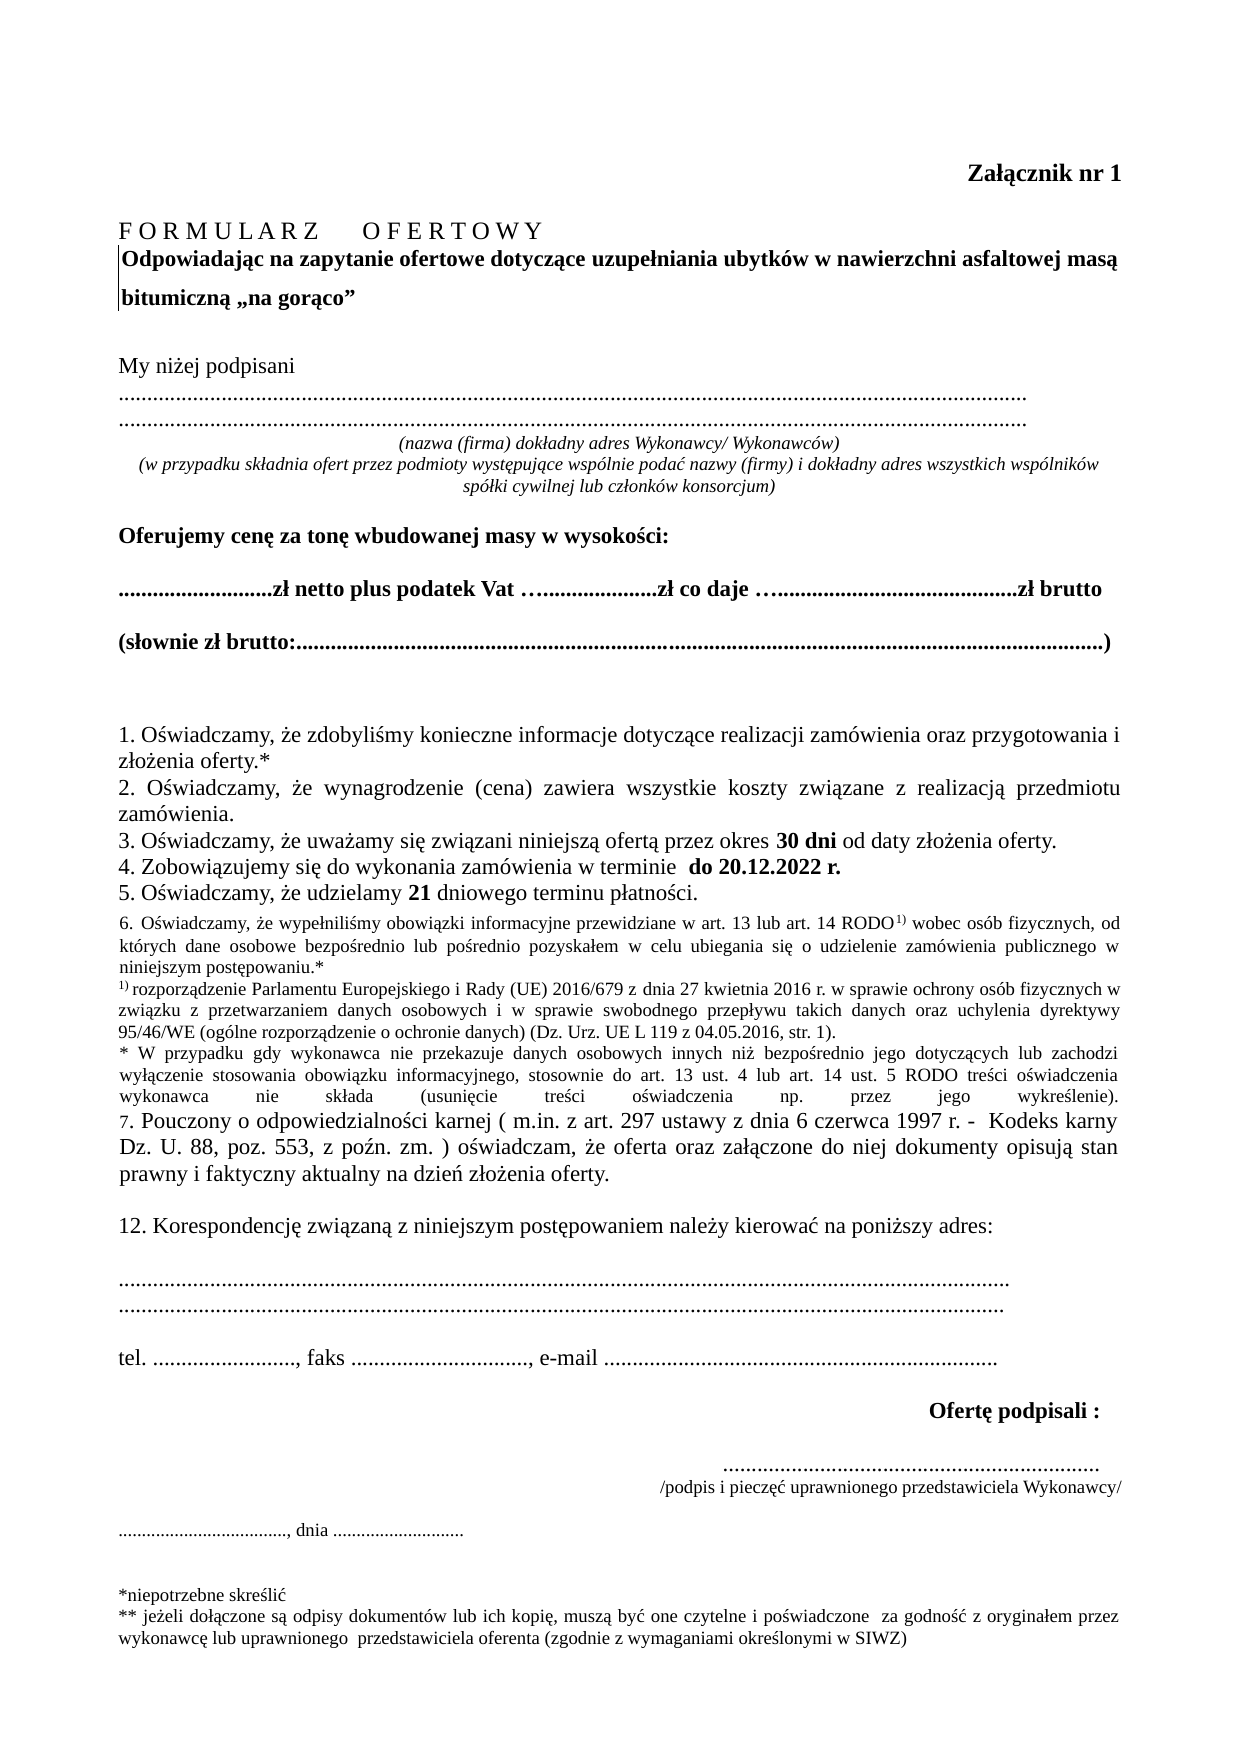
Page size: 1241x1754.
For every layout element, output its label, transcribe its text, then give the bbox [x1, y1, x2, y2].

text Załącznik nr 1 [118, 158, 1122, 187]
text ...................................., dnia ............................ [118, 1519, 1122, 1541]
text ...........................zł netto plus podatek Vat …....................zł co daje …..........................................zł brutto [118, 575, 1122, 602]
text .................................................................. [118, 1449, 1122, 1476]
subtitle Odpowiadając na zapytanie ofertowe dotyczące uzupełniania ubytków w nawierzchni asfaltowej masą bitumiczną „na gorąco” [119, 245, 1122, 311]
text 6. Oświadczamy, że wypełniliśmy obowiązki informacyjne przewidziane w art. 13 lub art. 14 RODO1) wobec osób fizycznych, od których dane osobowe bezpośrednio lub pośrednio pozyskałem w celu ubiegania się o udzielenie zamówienia publicznego w niniejszym postępowaniu.* [119, 906, 1120, 978]
text (w przypadku składnia ofert przez podmioty występujące wspólnie podać nazwy (firmy) i dokładny adres wszystkich wspólników spółki cywilnej lub członków konsorcjum) [118, 453, 1122, 496]
text F O R M U L A R Z O F E R T O W Y [118, 216, 1122, 245]
text 2. Oświadczamy, że wynagrodzenie (cena) zawiera wszystkie koszty związane z realizacją przedmiotu zamówienia. [118, 774, 1122, 827]
text 5. Oświadczamy, że udzielamy 21 dniowego terminu płatności. [118, 879, 1122, 906]
text 1) rozporządzenie Parlamentu Europejskiego i Rady (UE) 2016/679 z dnia 27 kwietnia 2016 r. w sprawie ochrony osób fizycznych w związku z przetwarzaniem danych osobowych i w sprawie swobodnego przepływu takich danych oraz uchylenia dyrektywy 95/46/WE (ogólne rozporządzenie o ochronie danych) (Dz. Urz. UE L 119 z 04.05.2016, str. 1). [118, 978, 1122, 1042]
text (słownie zł brutto:.............................................................................................................................................) [118, 628, 1122, 654]
text *niepotrzebne skreślić [118, 1584, 1122, 1605]
text Oferujemy cenę za tonę wbudowanej masy w wysokości: [118, 523, 1122, 549]
text 3. Oświadczamy, że uważamy się związani niniejszą ofertą przez okres 30 dni od daty złożenia oferty. [118, 827, 1122, 853]
text * W przypadku gdy wykonawca nie przekazuje danych osobowych innych niż bezpośrednio jego dotyczących lub zachodzi wyłączenie stosowania obowiązku informacyjnego, stosownie do art. 13 ust. 4 lub art. 14 ust. 5 RODO treści oświadczenia wykonawca nie składa (usunięcie treści oświadczenia np. przez jego wykreślenie). 7. Pouczony o odpowiedzialności karnej ( m.in. z art. 297 ustawy z dnia 6 czerwca 1997 r. - Kodeks karny Dz. U. 88, poz. 553, z poźn. zm. ) oświadczam, że oferta oraz załączone do niej dokumenty opisują stan prawny i faktyczny aktualny na dzień złożenia oferty. [119, 1042, 1120, 1186]
text (nazwa (firma) dokładny adres Wykonawcy/ Wykonawców) [118, 432, 1122, 453]
text ........................................................................................................................................................... [118, 1291, 1122, 1318]
text 1. Oświadczamy, że zdobyliśmy konieczne informacje dotyczące realizacji zamówienia oraz przygotowania i złożenia oferty.* [118, 721, 1122, 774]
text ............................................................................................................................................................... [118, 379, 1122, 405]
text ............................................................................................................................................................... [118, 405, 1122, 432]
text 4. Zobowiązujemy się do wykonania zamówienia w terminie do 20.12.2022 r. [118, 853, 1122, 879]
text My niżej podpisani [118, 352, 1122, 379]
text /podpis i pieczęć uprawnionego przedstawiciela Wykonawcy/ [118, 1476, 1122, 1497]
text tel. ........................., faks ..............................., e-mail ..................................................................... [118, 1344, 1122, 1371]
text ............................................................................................................................................................ [118, 1265, 1122, 1291]
text ** jeżeli dołączone są odpisy dokumentów lub ich kopię, muszą być one czytelne i poświadczone za godność z oryginałem przez wykonawcę lub uprawnionego przedstawiciela oferenta (zgodnie z wymaganiami określonymi w SIWZ) [118, 1605, 1122, 1648]
text Ofertę podpisali : [118, 1397, 1122, 1449]
text 12. Korespondencję związaną z niniejszym postępowaniem należy kierować na poniższy adres: [118, 1212, 1122, 1239]
